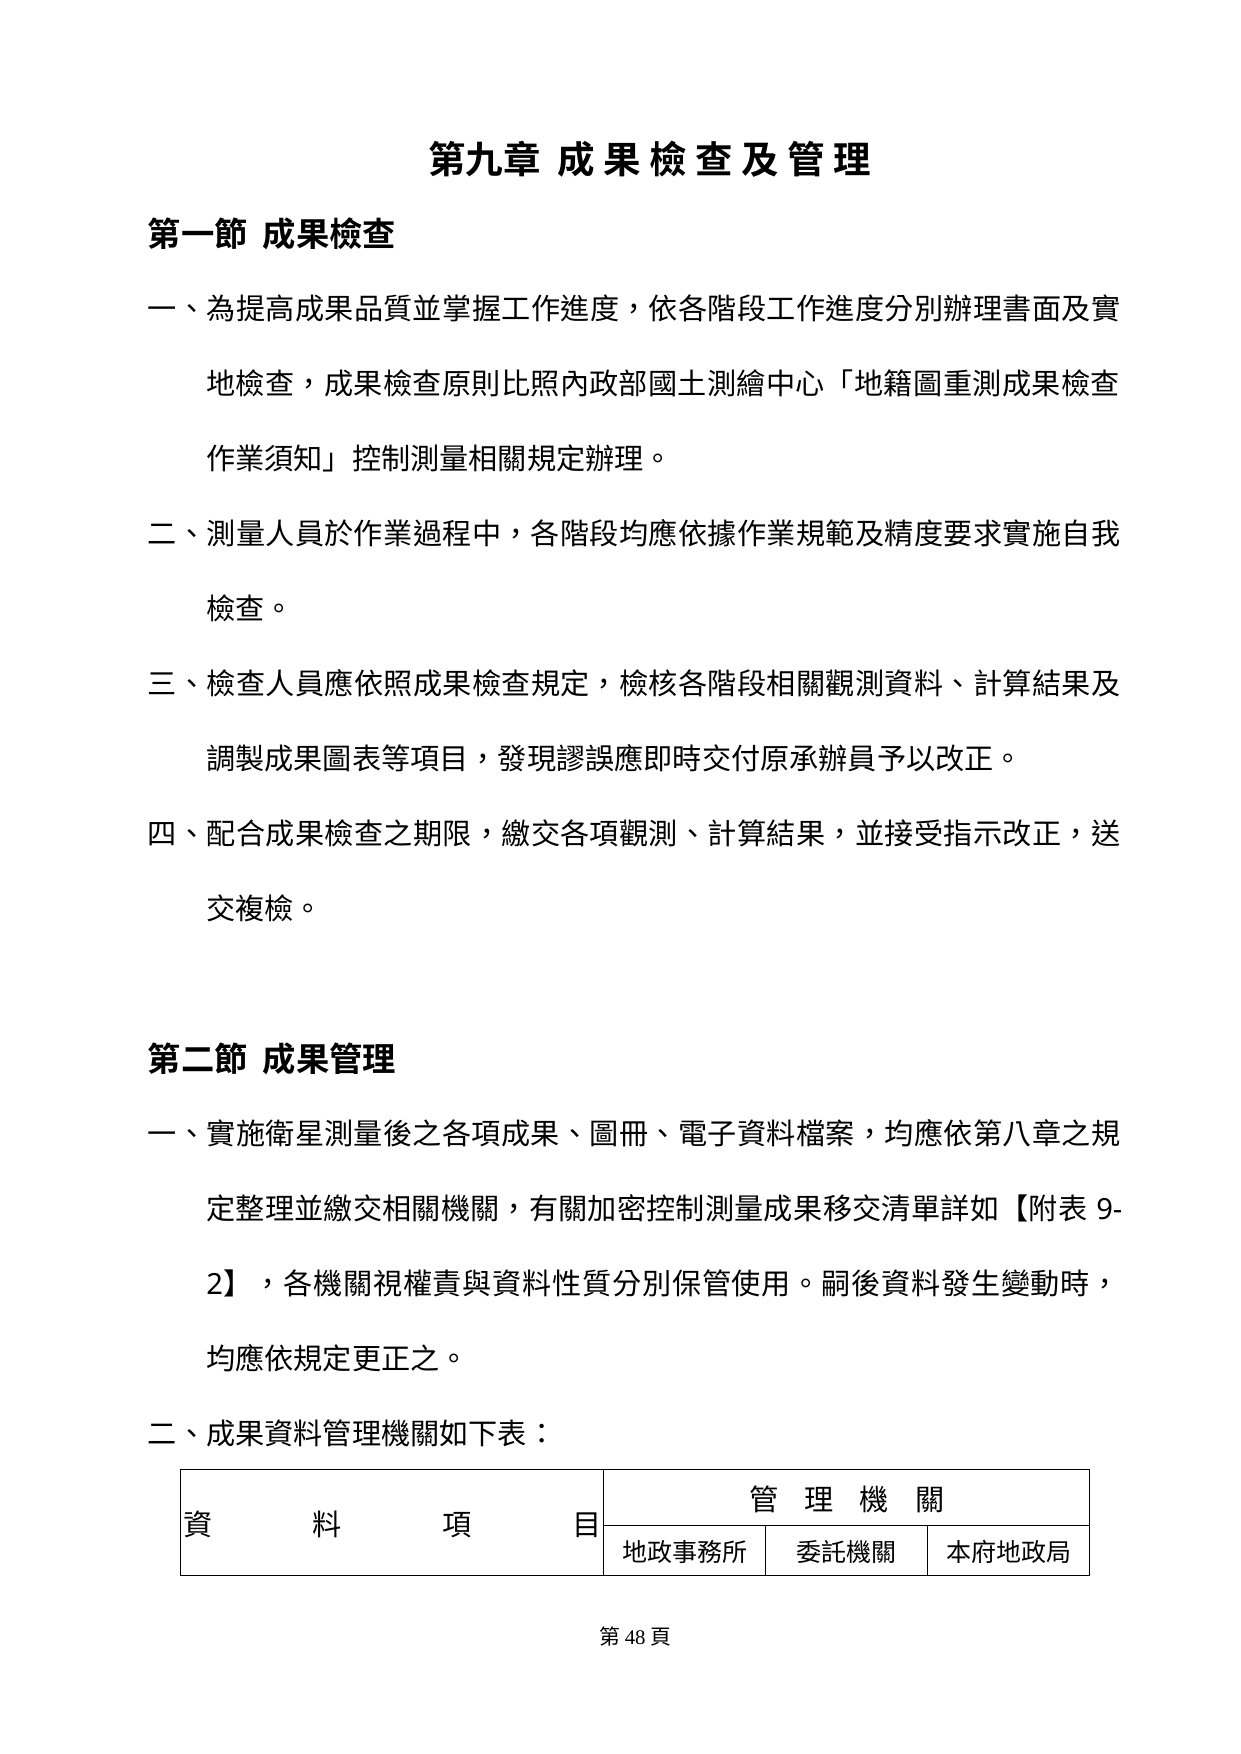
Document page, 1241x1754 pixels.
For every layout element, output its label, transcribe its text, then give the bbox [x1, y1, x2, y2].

text 一、實施衛星測量後之各項成果、圖冊、電子資料檔案，均應依第八章之規定整理並繳交相關機關，有關加密控制測量成果移交清單詳如【附表9-2】，各機關視權責與資料性質分別保管使用。嗣後資料發生變動時，均應依規定更正之。 [148, 1094, 1122, 1394]
table_header 資料項目 [181, 1470, 603, 1575]
text 四、配合成果檢查之期限，繳交各項觀測、計算結果，並接受指示改正，送交複檢。 [148, 794, 1122, 944]
table_header 管 理 機 關 [604, 1470, 1089, 1525]
text 三、檢查人員應依照成果檢查規定，檢核各階段相關觀測資料、計算結果及調製成果圖表等項目，發現謬誤應即時交付原承辦員予以改正。 [148, 644, 1122, 794]
text 一、為提高成果品質並掌握工作進度，依各階段工作進度分別辦理書面及實地檢查，成果檢查原則比照內政部國土測繪中心「地籍圖重測成果檢查作業須知」控制測量相關規定辦理。 [148, 269, 1122, 494]
subtitle 第二節 成果管理 [148, 1019, 1122, 1094]
subtitle 第九章 成 果 檢 查 及 管 理 [177, 119, 1122, 194]
subtitle 第一節 成果檢查 [148, 194, 1122, 269]
text 二、測量人員於作業過程中，各階段均應依據作業規範及精度要求實施自我檢查。 [148, 494, 1122, 644]
table_cell 地政事務所 [604, 1526, 765, 1575]
table_cell 本府地政局 [928, 1526, 1089, 1575]
table_cell 委託機關 [766, 1526, 927, 1575]
text 二、成果資料管理機關如下表： [148, 1394, 1122, 1469]
